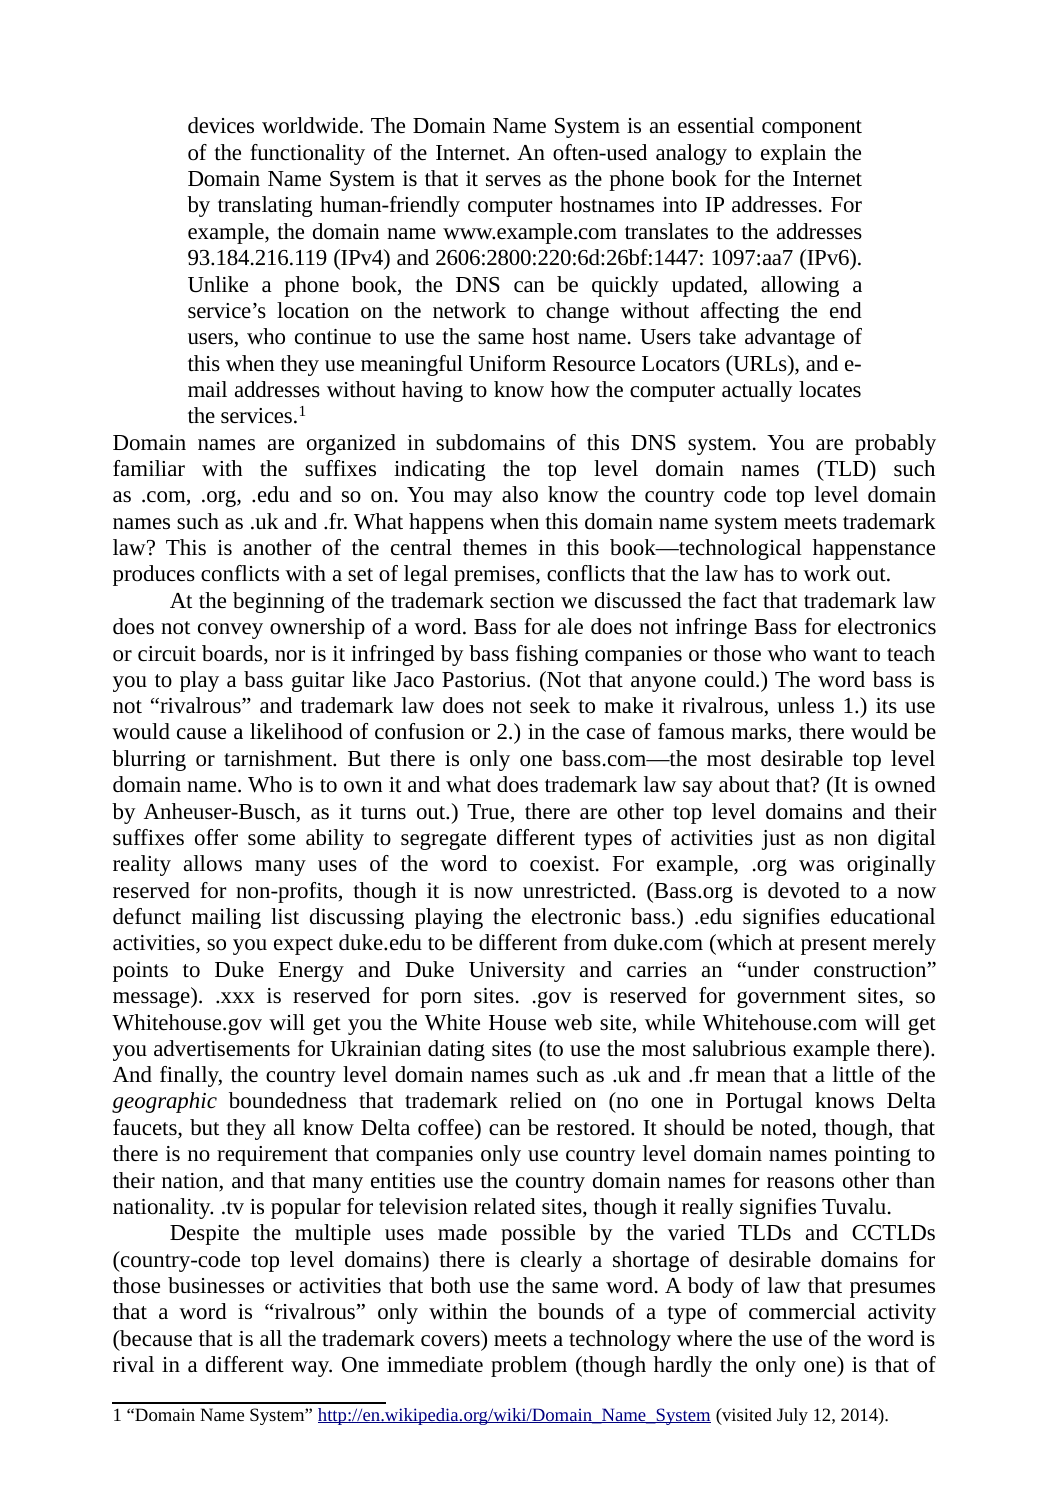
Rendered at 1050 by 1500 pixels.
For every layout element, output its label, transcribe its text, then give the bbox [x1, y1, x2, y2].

text Domain names are organized in subdomains of this DNS system. You are probably familiar with the suffixes indicating the top level domain names (TLD) such as .com, .org, .edu and so on. You may also know the country code top level domain names such as .uk and .fr. What happens when this domain name system meets trademark law? This is another of the central themes in this book—technological happenstance produces conflicts with a set of legal premises, conflicts that the law has to work out. [112, 429, 937, 587]
text devices world­wide. The Domain Name System is an essential component of the func­tion­al­ity of the Internet. An often-used analogy to explain the Domain Name System is that it serves as the phone book for the Internet by trans­la­ting human-friendly computer hostnames into IP addresses. For ex­am­ple, the domain name www.example.com translates to the addresses 93.184.216.119 (IPv4) and 2606:2800:220:6d:26bf:1447: 1097:aa7 (IPv6). Unlike a phone book, the DNS can be quickly updated, allowing a service’s location on the network to change without affecting the end users, who continue to use the same host name. Users take advantage of this when they use meaningful Uniform Resource Locators (URLs), and e-mail addresses without having to know how the computer actually locates the services. [187, 112, 862, 429]
text Despite the multiple uses made possible by the varied TLDs and CCTLDs (country-code top level domains) there is clearly a shortage of desirable domains for those businesses or activities that both use the same word. A body of law that presumes that a word is “rivalrous” only within the bounds of a type of commercial activity (because that is all the trademark covers) meets a technology where the use of the word is rival in a different way. One immediate problem (though hardly the only one) is that of [112, 1219, 937, 1377]
text At the beginning of the trademark section we discussed the fact that trademark law does not convey ownership of a word. Bass for ale does not infringe Bass for electronics or circuit boards, nor is it infringed by bass fishing companies or those who want to teach you to play a bass guitar like Jaco Pastorius. (Not that anyone could.) The word bass is not “rivalrous” and trademark law does not seek to make it rivalrous, unless 1.) its use would cause a likelihood of confusion or 2.) in the case of famous marks, there would be blurring or tarnishment. But there is only one bass.com—the most desirable top level domain name. Who is to own it and what does trademark law say about that? (It is owned by Anheuser-Busch, as it turns out.) True, there are other top level domains and their suffixes offer some ability to segregate different types of activities just as non digital reality allows many uses of the word to coexist. For example, .org was originally reserved for non-profits, though it is now unrestricted. (Bass.org is devoted to a now defunct mailing list discussing playing the electronic bass.) .edu signifies educational activities, so you expect duke.edu to be different from duke.com (which at present merely points to Duke Energy and Duke University and carries an “under construction” message). .xxx is reserved for porn sites. .gov is reserved for government sites, so Whitehouse.gov will get you the White House web site, while Whitehouse.com will get you advertisements for Ukrainian dating sites (to use the most salubrious example there). And finally, the country level domain names such as .uk and .fr mean that a little of the geographic boundedness that trademark relied on (no one in Portugal knows Delta faucets, but they all know Delta coffee) can be restored. It should be noted, though, that there is no requirement that companies only use country level domain names pointing to their nation, and that many entities use the country domain names for reasons other than nationality. .tv is popular for television related sites, though it really signifies Tuvalu. [112, 587, 937, 1219]
text “Domain Name System” http://en.wikipedia.org/wiki/Domain_Name_System (visited July 12, 2014). [112, 1403, 937, 1425]
